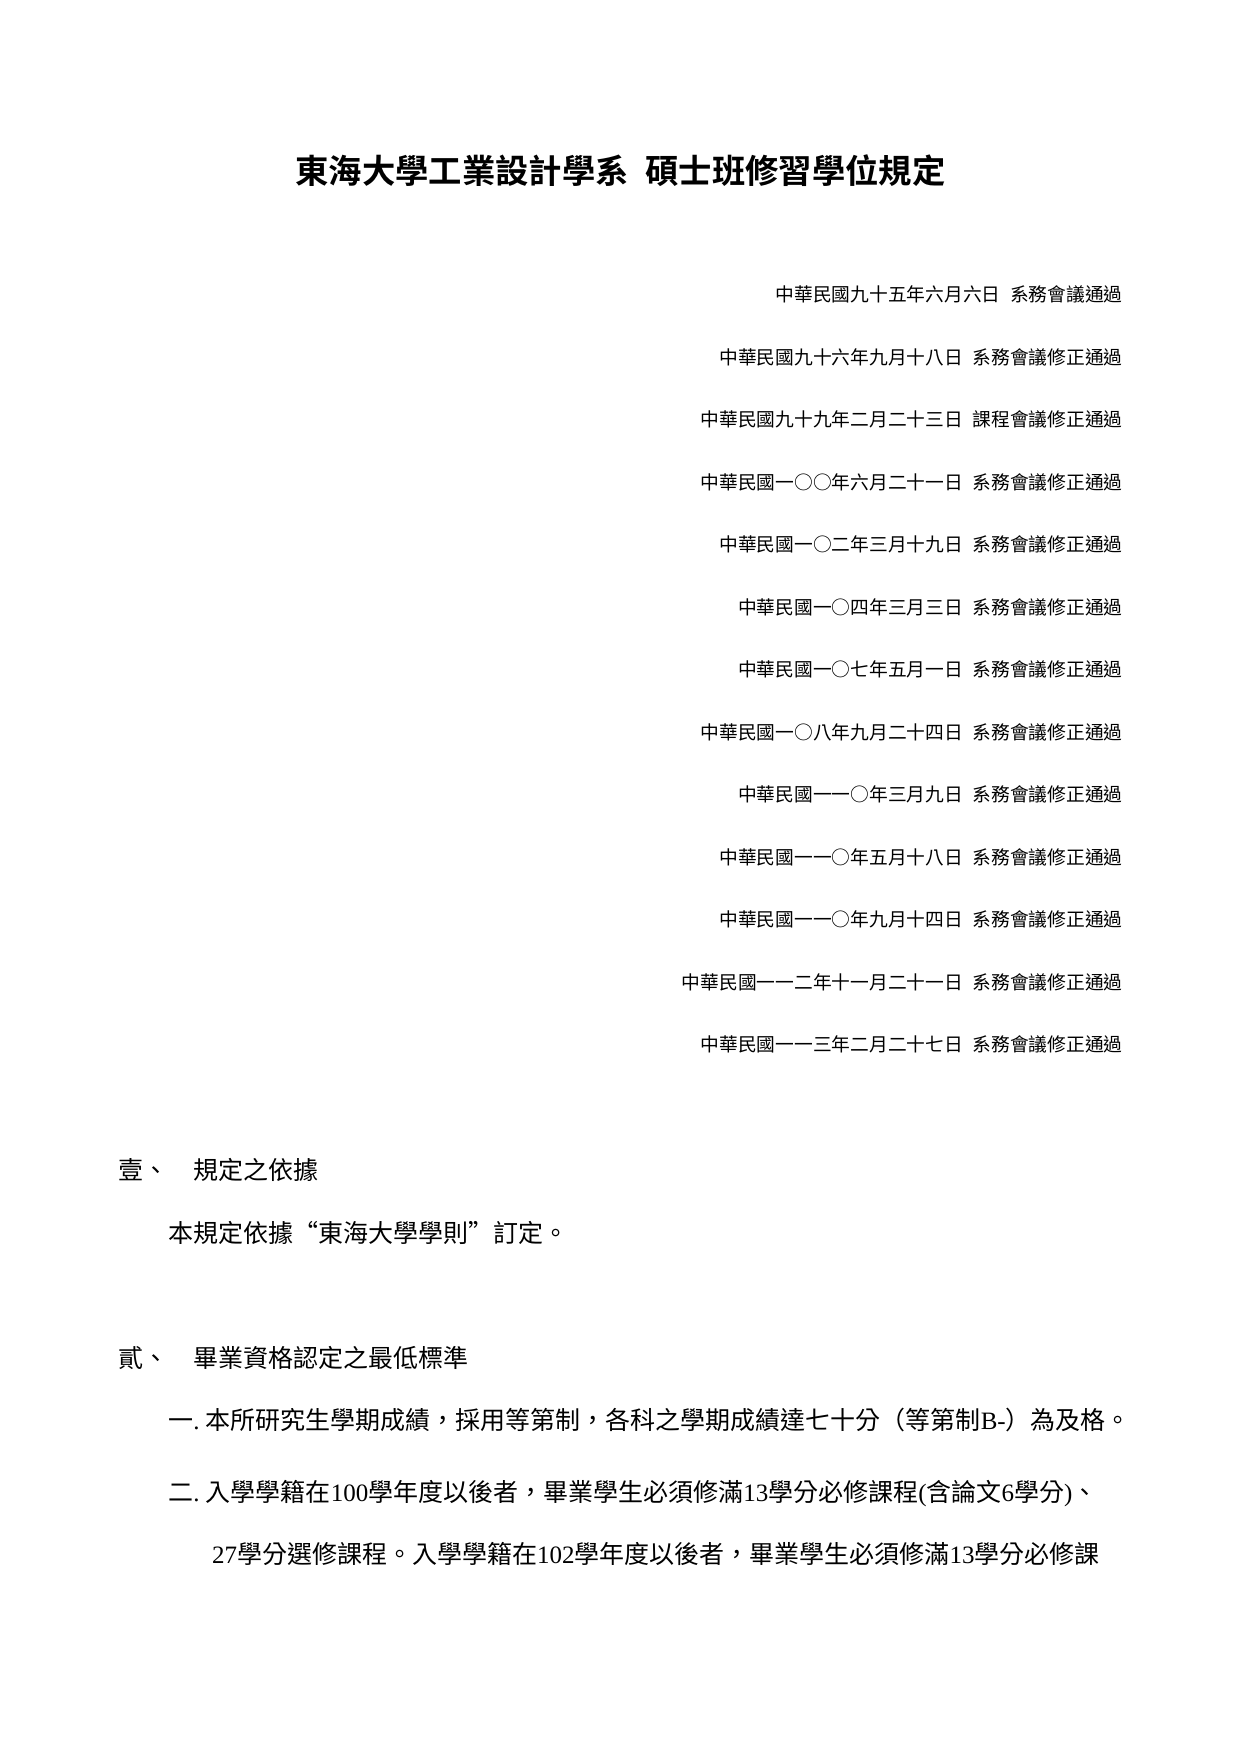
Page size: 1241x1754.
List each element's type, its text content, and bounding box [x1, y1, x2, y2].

list 規定之依據 [118, 1127, 1122, 1189]
list 畢業資格認定之最低標準 [118, 1314, 1122, 1377]
text 中華民國一一○年五月十八日 系務會議修正通過 [118, 814, 1122, 877]
text 中華民國一一二年十一月二十一日 系務會議修正通過 [118, 939, 1122, 1002]
text 中華民國一○○年六月二十一日 系務會議修正通過 [118, 439, 1122, 502]
text 一. 本所研究生學期成績，採用等第制，各科之學期成績達七十分（等第制B-）為及格。 [168, 1377, 1152, 1439]
text 中華民國九十五年六月六日 系務會議通過 [118, 252, 1122, 314]
text 中華民國一○四年三月三日 系務會議修正通過 [118, 564, 1122, 627]
text 中華民國一一○年三月九日 系務會議修正通過 [118, 752, 1122, 814]
text 中華民國一○八年九月二十四日 系務會議修正通過 [118, 689, 1122, 752]
text 中華民國一○二年三月十九日 系務會議修正通過 [118, 502, 1122, 564]
text 東海大學工業設計學系 碩士班修習學位規定 [118, 127, 1122, 189]
text 中華民國九十九年二月二十三日 課程會議修正通過 [118, 377, 1122, 439]
text 中華民國九十六年九月十八日 系務會議修正通過 [118, 314, 1122, 377]
text 中華民國一一○年九月十四日 系務會議修正通過 [118, 877, 1122, 939]
text 二. 入學學籍在100學年度以後者，畢業學生必須修滿13學分必修課程(含論文6學分)、27學分選修課程。入學學籍在102學年度以後者，畢業學生必須修滿13學分必修課 [168, 1449, 1122, 1574]
text 中華民國一○七年五月一日 系務會議修正通過 [118, 627, 1122, 689]
text 中華民國一一三年二月二十七日 系務會議修正通過 [118, 1002, 1122, 1064]
text 本規定依據“東海大學學則”訂定。 [118, 1189, 1122, 1252]
